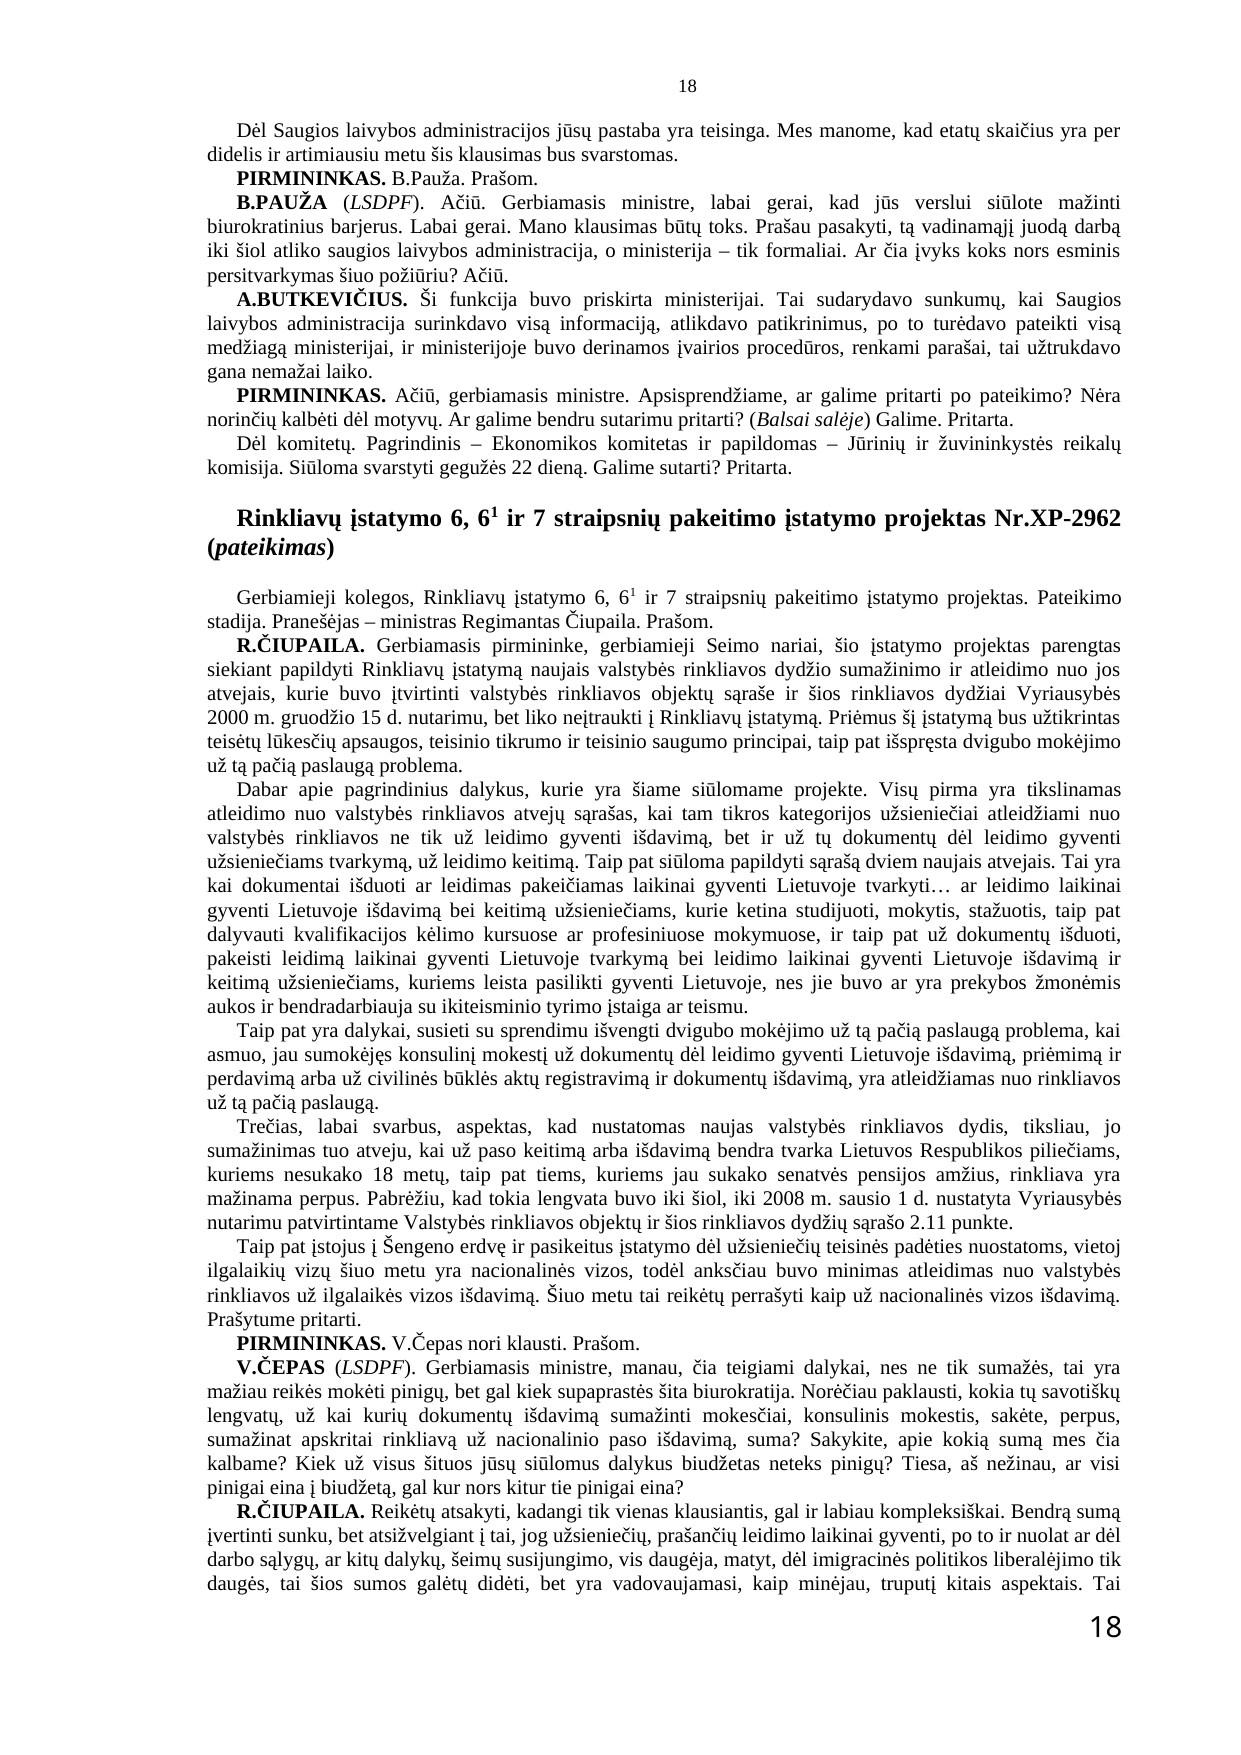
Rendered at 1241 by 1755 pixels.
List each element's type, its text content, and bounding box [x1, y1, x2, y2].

text V.ČEPAS (LSDPF). Gerbiamasis ministre, manau, čia teigiami dalykai, nes ne tik sumažės, tai yra mažiau reikės mokėti pinigų, bet gal kiek supaprastės šita biurokratija. Norėčiau paklausti, kokia tų savotiškų lengvatų, už kai kurių dokumentų išdavimą sumažinti mokesčiai, konsulinis mokestis, sakėte, perpus, sumažinat apskritai rinkliavą už nacionalinio paso išdavimą, suma? Sakykite, apie kokią sumą mes čia kalbame? Kiek už visus šituos jūsų siūlomus dalykus biudžetas neteks pinigų? Tiesa, aš nežinau, ar visi pinigai eina į biudžetą, gal kur nors kitur tie pinigai eina? [207, 1355, 1122, 1499]
text PIRMININKAS. V.Čepas nori klausti. Prašom. [207, 1331, 1122, 1355]
text Taip pat įstojus į Šengeno erdvę ir pasikeitus įstatymo dėl užsieniečių teisinės padėties nuostatoms, vietoj ilgalaikių vizų šiuo metu yra nacionalinės vizos, todėl anksčiau buvo minimas atleidimas nuo valstybės rinkliavos už ilgalaikės vizos išdavimą. Šiuo metu tai reikėtų perrašyti kaip už nacionalinės vizos išdavimą. Prašytume pritarti. [207, 1234, 1122, 1331]
text Dėl Saugios laivybos administracijos jūsų pastaba yra teisinga. Mes manome, kad etatų skaičius yra per didelis ir artimiausiu metu šis klausimas bus svarstomas. [207, 118, 1122, 166]
text Gerbiamieji kolegos, Rinkliavų įstatymo 6, 61 ir 7 straipsnių pakeitimo įstatymo projektas. Pateikimo stadija. Pranešėjas – ministras Regimantas Čiupaila. Prašom. [207, 585, 1122, 633]
text B.PAUŽA (LSDPF). Ačiū. Gerbiamasis ministre, labai gerai, kad jūs verslui siūlote mažinti biurokratinius barjerus. Labai gerai. Mano klausimas būtų toks. Prašau pasakyti, tą vadinamąjį juodą darbą iki šiol atliko saugios laivybos administracija, o ministerija – tik formaliai. Ar čia įvyks koks nors esminis persitvarkymas šiuo požiūriu? Ačiū. [207, 190, 1122, 287]
text Dabar apie pagrindinius dalykus, kurie yra šiame siūlomame projekte. Visų pirma yra tikslinamas atleidimo nuo valstybės rinkliavos atvejų sąrašas, kai tam tikros kategorijos užsieniečiai atleidžiami nuo valstybės rinkliavos ne tik už leidimo gyventi išdavimą, bet ir už tų dokumentų dėl leidimo gyventi užsieniečiams tvarkymą, už leidimo keitimą. Taip pat siūloma papildyti sąrašą dviem naujais atvejais. Tai yra kai dokumentai išduoti ar leidimas pakeičiamas laikinai gyventi Lietuvoje tvarkyti… ar leidimo laikinai gyventi Lietuvoje išdavimą bei keitimą užsieniečiams, kurie ketina studijuoti, mokytis, stažuotis, taip pat dalyvauti kvalifikacijos kėlimo kursuose ar profesiniuose mokymuose, ir taip pat už dokumentų išduoti, pakeisti leidimą laikinai gyventi Lietuvoje tvarkymą bei leidimo laikinai gyventi Lietuvoje išdavimą ir keitimą užsieniečiams, kuriems leista pasilikti gyventi Lietuvoje, nes jie buvo ar yra prekybos žmonėmis aukos ir bendradarbiauja su ikiteisminio tyrimo įstaiga ar teismu. [207, 777, 1122, 1018]
text Trečias, labai svarbus, aspektas, kad nustatomas naujas valstybės rinkliavos dydis, tiksliau, jo sumažinimas tuo atveju, kai už paso keitimą arba išdavimą bendra tvarka Lietuvos Respublikos piliečiams, kuriems nesukako 18 metų, taip pat tiems, kuriems jau sukako senatvės pensijos amžius, rinkliava yra mažinama perpus. Pabrėžiu, kad tokia lengvata buvo iki šiol, iki 2008 m. sausio 1 d. nustatyta Vyriausybės nutarimu patvirtintame Valstybės rinkliavos objektų ir šios rinkliavos dydžių sąrašo 2.11 punkte. [207, 1114, 1122, 1234]
text Dėl komitetų. Pagrindinis – Ekonomikos komitetas ir papildomas – Jūrinių ir žuvininkystės reikalų komisija. Siūloma svarstyti gegužės 22 dieną. Galime sutarti? Pritarta. [207, 431, 1122, 479]
text PIRMININKAS. Ačiū, gerbiamasis ministre. Apsisprendžiame, ar galime pritarti po pateikimo? Nėra norinčių kalbėti dėl motyvų. Ar galime bendru sutarimu pritarti? (Balsai salėje) Galime. Pritarta. [207, 383, 1122, 431]
text R.ČIUPAILA. Reikėtų atsakyti, kadangi tik vienas klausiantis, gal ir labiau kompleksiškai. Bendrą sumą įvertinti sunku, bet atsižvelgiant į tai, jog užsieniečių, prašančių leidimo laikinai gyventi, po to ir nuolat ar dėl darbo sąlygų, ar kitų dalykų, šeimų susijungimo, vis daugėja, matyt, dėl imigracinės politikos liberalėjimo tik daugės, tai šios sumos galėtų didėti, bet yra vadovaujamasi, kaip minėjau, truputį kitais aspektais. Tai [207, 1499, 1122, 1595]
text Rinkliavų įstatymo 6, 61 ir 7 straipsnių pakeitimo įstatymo projektas Nr.XP-2962 (pateikimas) [207, 503, 1122, 561]
text Taip pat yra dalykai, susieti su sprendimu išvengti dvigubo mokėjimo už tą pačią paslaugą problema, kai asmuo, jau sumokėjęs konsulinį mokestį už dokumentų dėl leidimo gyventi Lietuvoje išdavimą, priėmimą ir perdavimą arba už civilinės būklės aktų registravimą ir dokumentų išdavimą, yra atleidžiamas nuo rinkliavos už tą pačią paslaugą. [207, 1018, 1122, 1114]
text R.ČIUPAILA. Gerbiamasis pirmininke, gerbiamieji Seimo nariai, šio įstatymo projektas parengtas siekiant papildyti Rinkliavų įstatymą naujais valstybės rinkliavos dydžio sumažinimo ir atleidimo nuo jos atvejais, kurie buvo įtvirtinti valstybės rinkliavos objektų sąraše ir šios rinkliavos dydžiai Vyriausybės 2000 m. gruodžio 15 d. nutarimu, bet liko neįtraukti į Rinkliavų įstatymą. Priėmus šį įstatymą bus užtikrintas teisėtų lūkesčių apsaugos, teisinio tikrumo ir teisinio saugumo principai, taip pat išspręsta dvigubo mokėjimo už tą pačią paslaugą problema. [207, 633, 1122, 777]
text PIRMININKAS. B.Pauža. Prašom. [207, 166, 1122, 190]
text A.BUTKEVIČIUS. Ši funkcija buvo priskirta ministerijai. Tai sudarydavo sunkumų, kai Saugios laivybos administracija surinkdavo visą informaciją, atlikdavo patikrinimus, po to turėdavo pateikti visą medžiagą ministerijai, ir ministerijoje buvo derinamos įvairios procedūros, renkami parašai, tai užtrukdavo gana nemažai laiko. [207, 287, 1122, 383]
